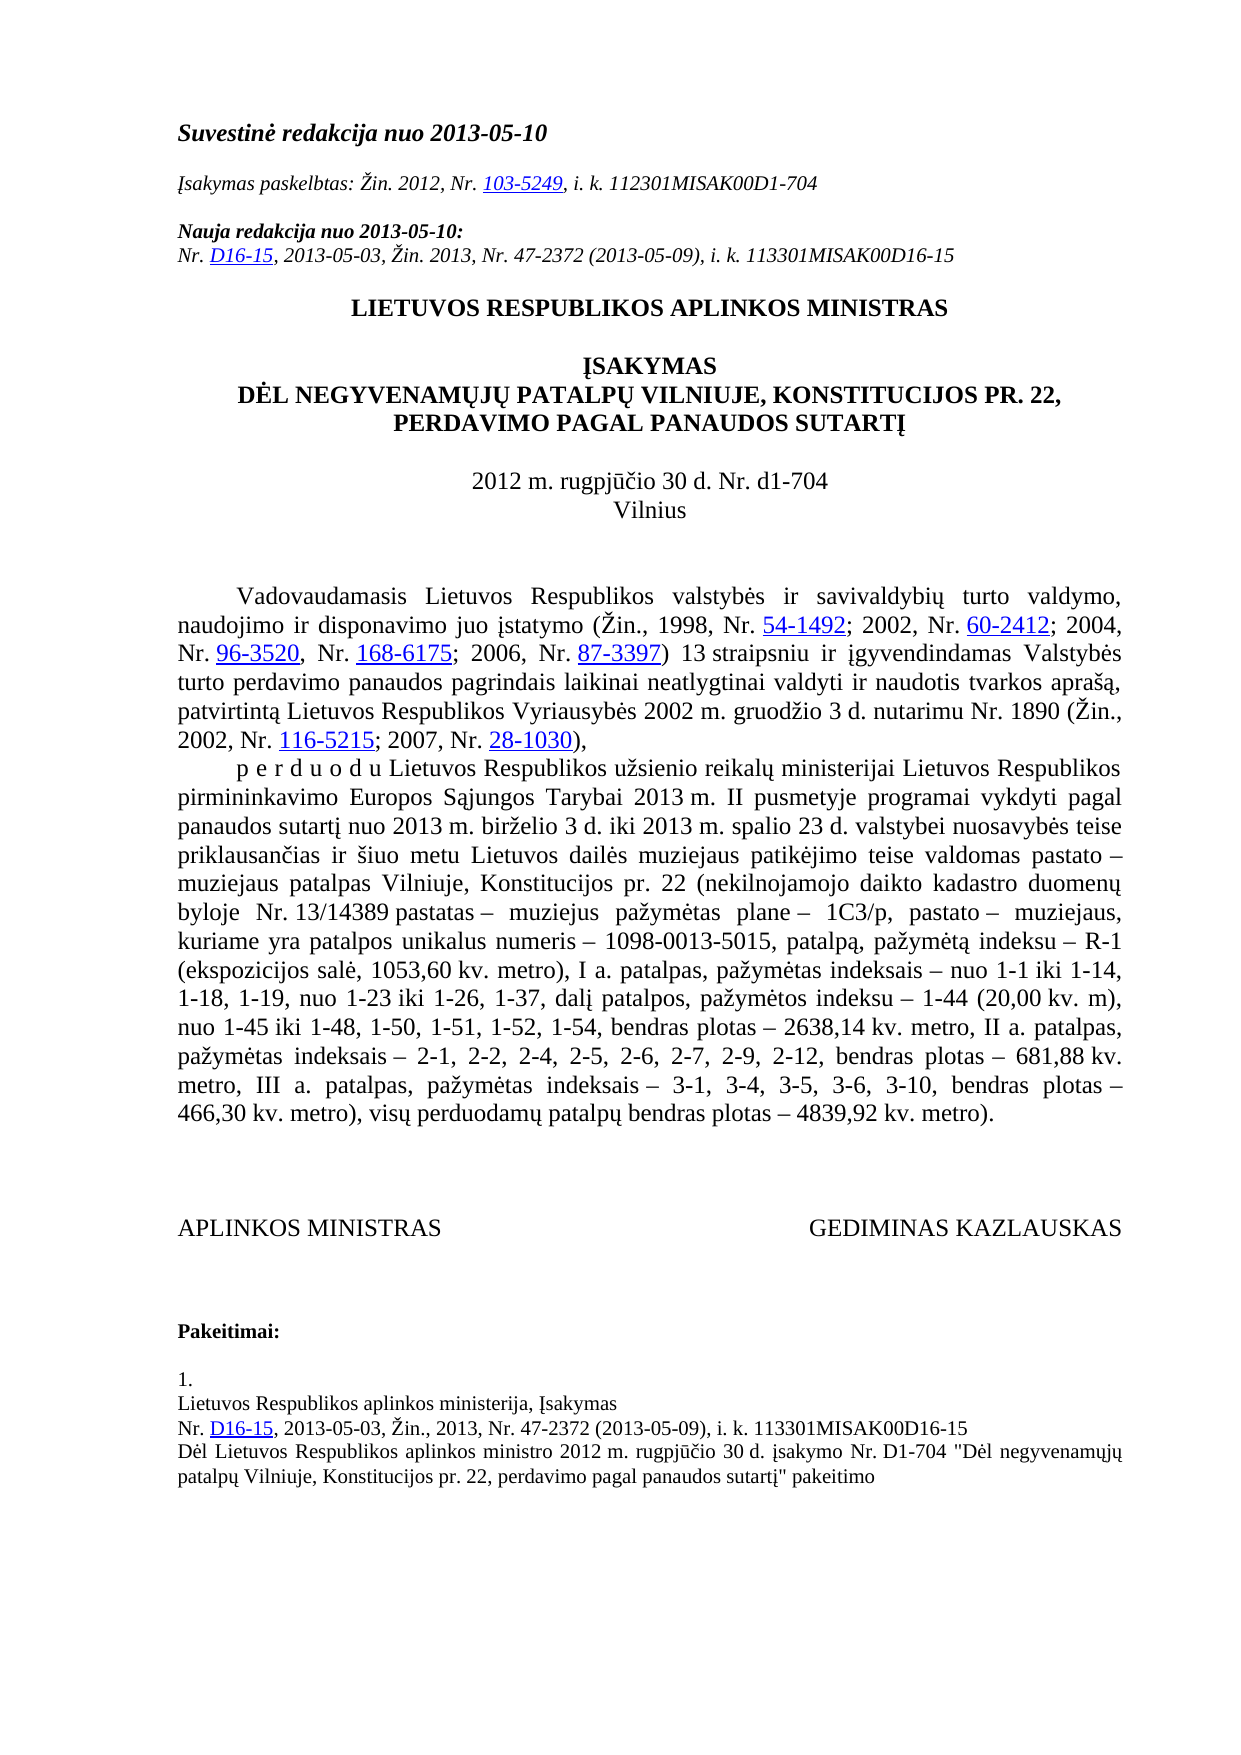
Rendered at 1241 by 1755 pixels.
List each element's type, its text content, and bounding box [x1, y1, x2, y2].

text Nauja redakcija nuo 2013-05-10: [177, 219, 1122, 243]
text p e r d u o d u Lietuvos Respublikos užsienio reikalų ministerijai Lietuvos Respublikos pirmininkavimo Europos Sąjungos Tarybai 2013 m. II pusmetyje programai vykdyti pagal panaudos sutartį nuo 2013 m. birželio 3 d. iki 2013 m. spalio 23 d. valstybei nuosavybės teise priklausančias ir šiuo metu Lietuvos dailės muziejaus patikėjimo teise valdomas pastato – muziejaus patalpas Vilniuje, Konstitucijos pr. 22 (nekilnojamojo daikto kadastro duomenų byloje Nr. 13/14389 pastatas – muziejus pažymėtas plane – 1C3/p, pastato – muziejaus, kuriame yra patalpos unikalus numeris – 1098-0013-5015, patalpą, pažymėtą indeksu – R-1 (ekspozicijos salė, 1053,60 kv. metro), I a. patalpas, pažymėtas indeksais – nuo 1-1 iki 1-14, 1-18, 1-19, nuo 1-23 iki 1-26, 1-37, dalį patalpos, pažymėtos indeksu – 1-44 (20,00 kv. m), nuo 1-45 iki 1-48, 1-50, 1-51, 1-52, 1-54, bendras plotas – 2638,14 kv. metro, II a. patalpas, pažymėtas indeksais – 2-1, 2-2, 2-4, 2-5, 2-6, 2-7, 2-9, 2-12, bendras plotas – 681,88 kv. metro, III a. patalpas, pažymėtas indeksais – 3-1, 3-4, 3-5, 3-6, 3-10, bendras plotas – 466,30 kv. metro), visų perduodamų patalpų bendras plotas – 4839,92 kv. metro). [177, 753, 1122, 1127]
text 2012 m. rugpjūčio 30 d. Nr. d1-704 [177, 466, 1122, 495]
text Nr. D16-15, 2013-05-03, Žin. 2013, Nr. 47-2372 (2013-05-09), i. k. 113301MISAK00D16-15 [177, 243, 1122, 267]
text Dėl Lietuvos Respublikos aplinkos ministro 2012 m. rugpjūčio 30 d. įsakymo Nr. D1-704 "Dėl negyvenamųjų patalpų Vilniuje, Konstitucijos pr. 22, perdavimo pagal panaudos sutartį" pakeitimo [177, 1439, 1122, 1488]
text DĖL NEGYVENAMŲJŲ PATALPŲ VILNIUJE, KONSTITUCIJOS PR. 22, PERDAVIMO PAGAL PANAUDOS SUTARTĮ [177, 380, 1122, 437]
text Pakeitimai: [177, 1319, 1122, 1343]
text Lietuvos Respublikos aplinkos ministerija, Įsakymas [177, 1391, 1122, 1415]
text ĮSAKYMAS [177, 351, 1122, 380]
text 1. [177, 1367, 1122, 1391]
text Vadovaudamasis Lietuvos Respublikos valstybės ir savivaldybių turto valdymo, naudojimo ir disponavimo juo įstatymo (Žin., 1998, Nr. 54-1492; 2002, Nr. 60-2412; 2004, Nr. 96-3520, Nr. 168-6175; 2006, Nr. 87-3397) 13 straipsniu ir įgyvendindamas Valstybės turto perdavimo panaudos pagrindais laikinai neatlygtinai valdyti ir naudotis tvarkos aprašą, patvirtintą Lietuvos Respublikos Vyriausybės 2002 m. gruodžio 3 d. nutarimu Nr. 1890 (Žin., 2002, Nr. 116-5215; 2007, Nr. 28-1030), [177, 581, 1122, 753]
text Aplinkos ministras Gediminas Kazlauskas [177, 1213, 1122, 1242]
text Suvestinė redakcija nuo 2013-05-10 [177, 118, 1122, 147]
text LIETUVOS RESPUBLIKOS APLINKOS MINISTRAS [177, 293, 1122, 322]
text Vilnius [177, 495, 1122, 523]
text Nr. D16-15, 2013-05-03, Žin., 2013, Nr. 47-2372 (2013-05-09), i. k. 113301MISAK00D16-15 [177, 1415, 1122, 1439]
text Įsakymas paskelbtas: Žin. 2012, Nr. 103-5249, i. k. 112301MISAK00D1-704 [177, 171, 1122, 195]
